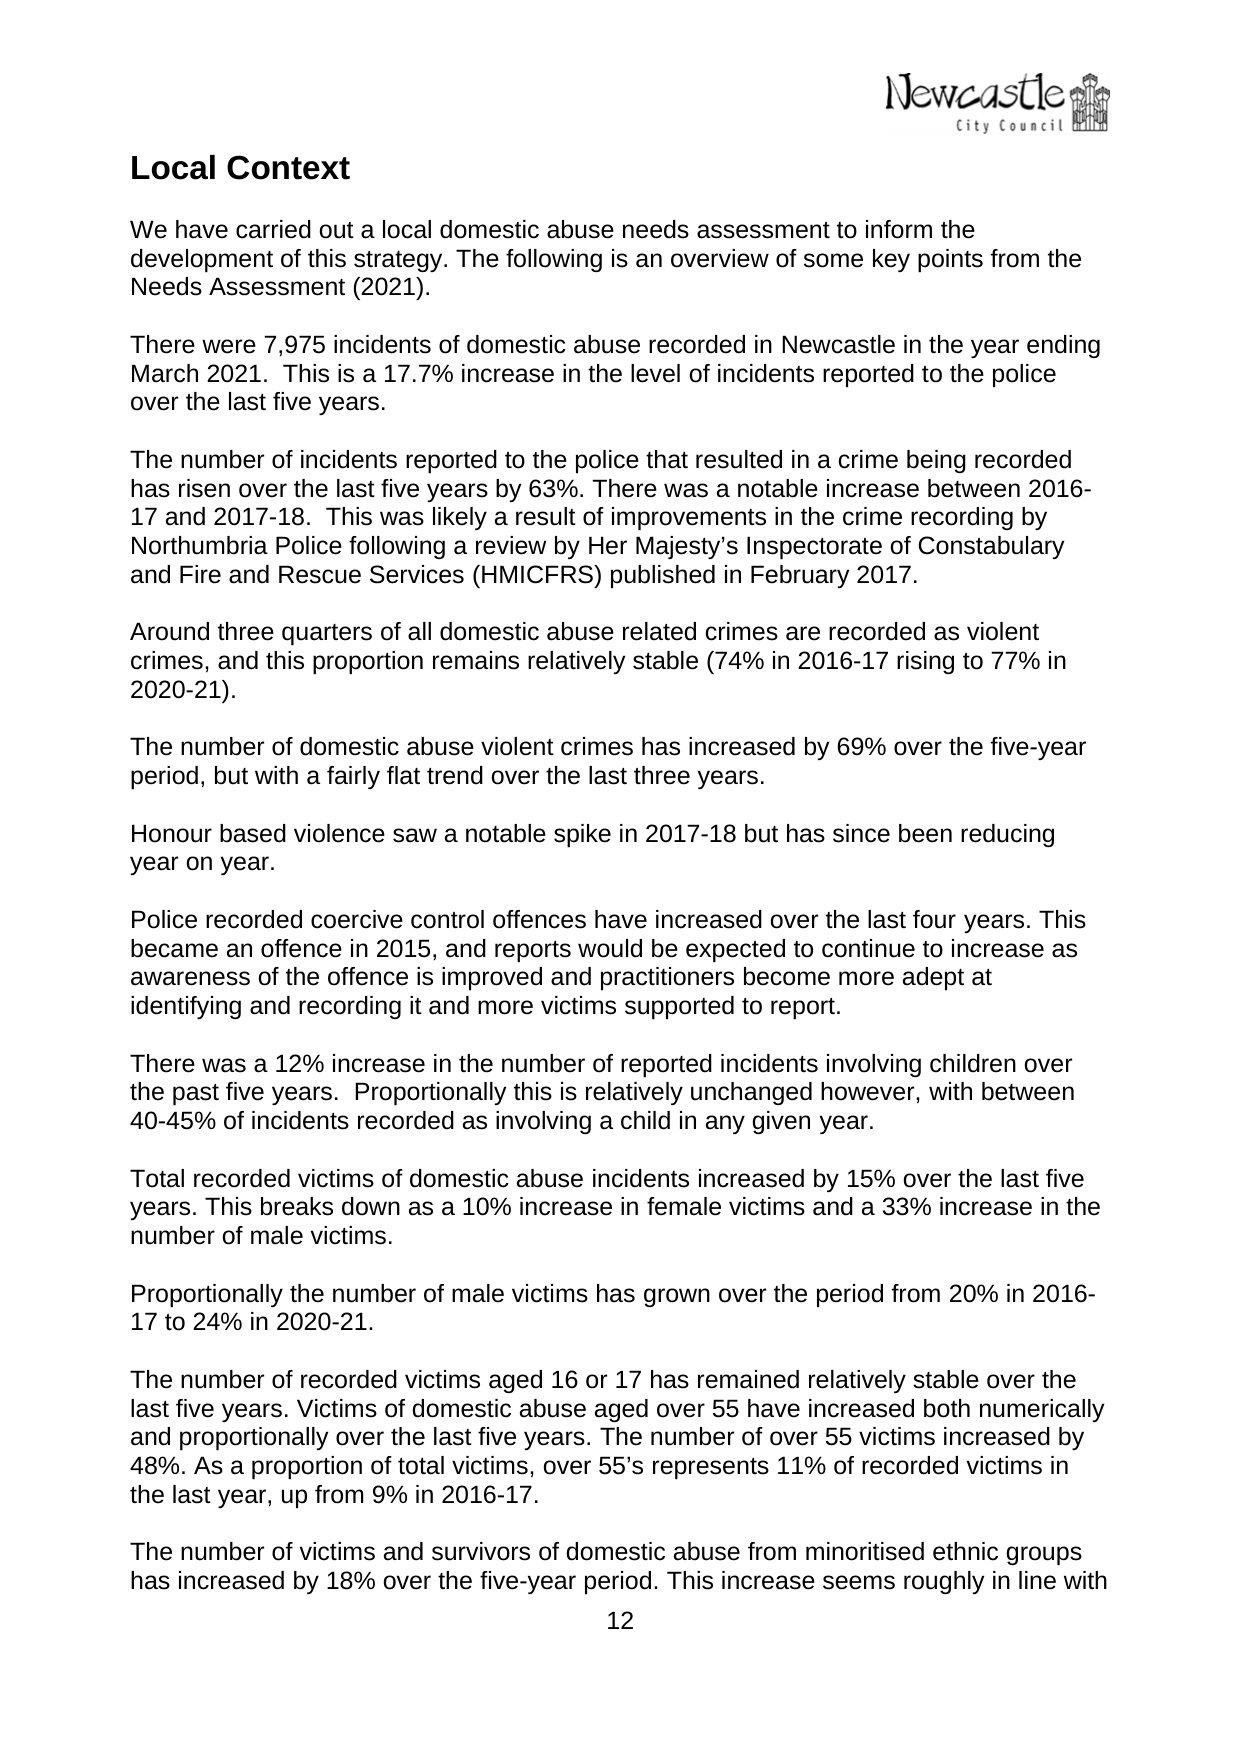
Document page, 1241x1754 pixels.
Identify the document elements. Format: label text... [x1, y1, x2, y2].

text There was a 12% increase in the number of reported incidents involving children over the past five years. Proportionally this is relatively unchanged however, with between 40-45% of incidents recorded as involving a child in any given year. [130, 1049, 1110, 1135]
text Total recorded victims of domestic abuse incidents increased by 15% over the last five years. This breaks down as a 10% increase in female victims and a 33% increase in the number of male victims. [130, 1164, 1110, 1250]
text The number of domestic abuse violent crimes has increased by 69% over the five-year period, but with a fairly flat trend over the last three years. [130, 732, 1110, 790]
text The number of victims and survivors of domestic abuse from minoritised ethnic groups has increased by 18% over the five-year period. This increase seems roughly in line with [130, 1537, 1110, 1595]
text There were 7,975 incidents of domestic abuse recorded in Newcastle in the year ending March 2021. This is a 17.7% increase in the level of incidents reported to the police over the last five years. [130, 330, 1110, 416]
text Around three quarters of all domestic abuse related crimes are recorded as violent crimes, and this proportion remains relatively stable (74% in 2016-17 rising to 77% in 2020-21). [130, 617, 1110, 704]
text Honour based violence saw a notable spike in 2017-18 but has since been reducing year on year. [130, 819, 1110, 876]
subtitle Local Context [130, 148, 1110, 186]
text The number of recorded victims aged 16 or 17 has remained relatively stable over the last five years. Victims of domestic abuse aged over 55 have increased both numerically and proportionally over the last five years. The number of over 55 victims increased by 48%. As a proportion of total victims, over 55’s represents 11% of recorded victims in the last year, up from 9% in 2016-17. [130, 1365, 1110, 1509]
text We have carried out a local domestic abuse needs assessment to inform the development of this strategy. The following is an overview of some key points from the Needs Assessment (2021). [130, 215, 1110, 301]
text Police recorded coercive control offences have increased over the last four years. This became an offence in 2015, and reports would be expected to continue to increase as awareness of the offence is improved and practitioners become more adept at identifying and recording it and more victims supported to report. [130, 905, 1110, 1020]
text The number of incidents reported to the police that resulted in a crime being recorded has risen over the last five years by 63%. There was a notable increase between 2016-17 and 2017-18. This was likely a result of improvements in the crime recording by Northumbria Police following a review by Her Majesty’s Inspectorate of Constabulary and Fire and Rescue Services (HMICFRS) published in February 2017. [130, 445, 1110, 589]
text Proportionally the number of male victims has grown over the period from 20% in 2016-17 to 24% in 2020-21. [130, 1279, 1110, 1336]
